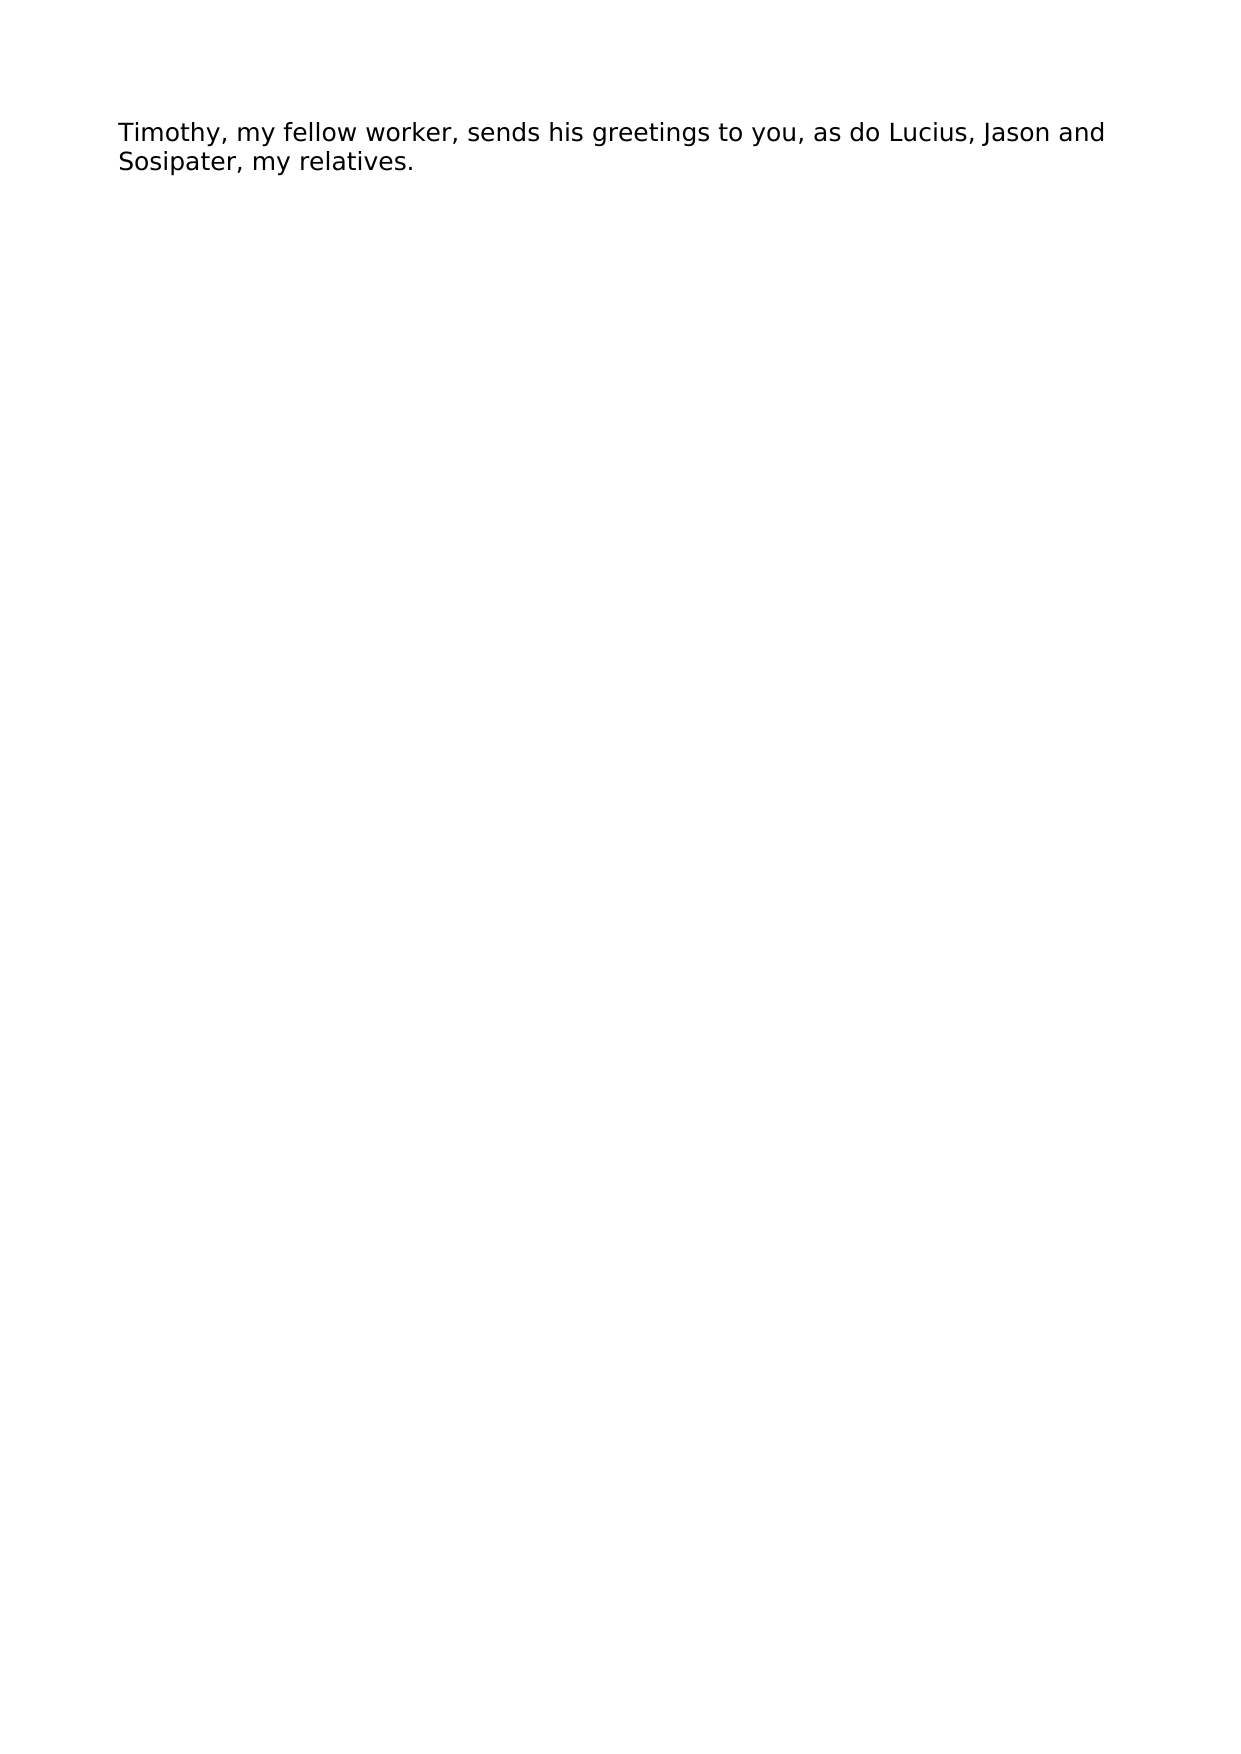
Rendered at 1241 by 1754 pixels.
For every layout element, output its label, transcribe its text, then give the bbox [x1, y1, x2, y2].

text Timothy, my fellow worker, sends his greetings to you, as do Lucius, Jason and Sosipater, my relatives. [118, 118, 1122, 176]
